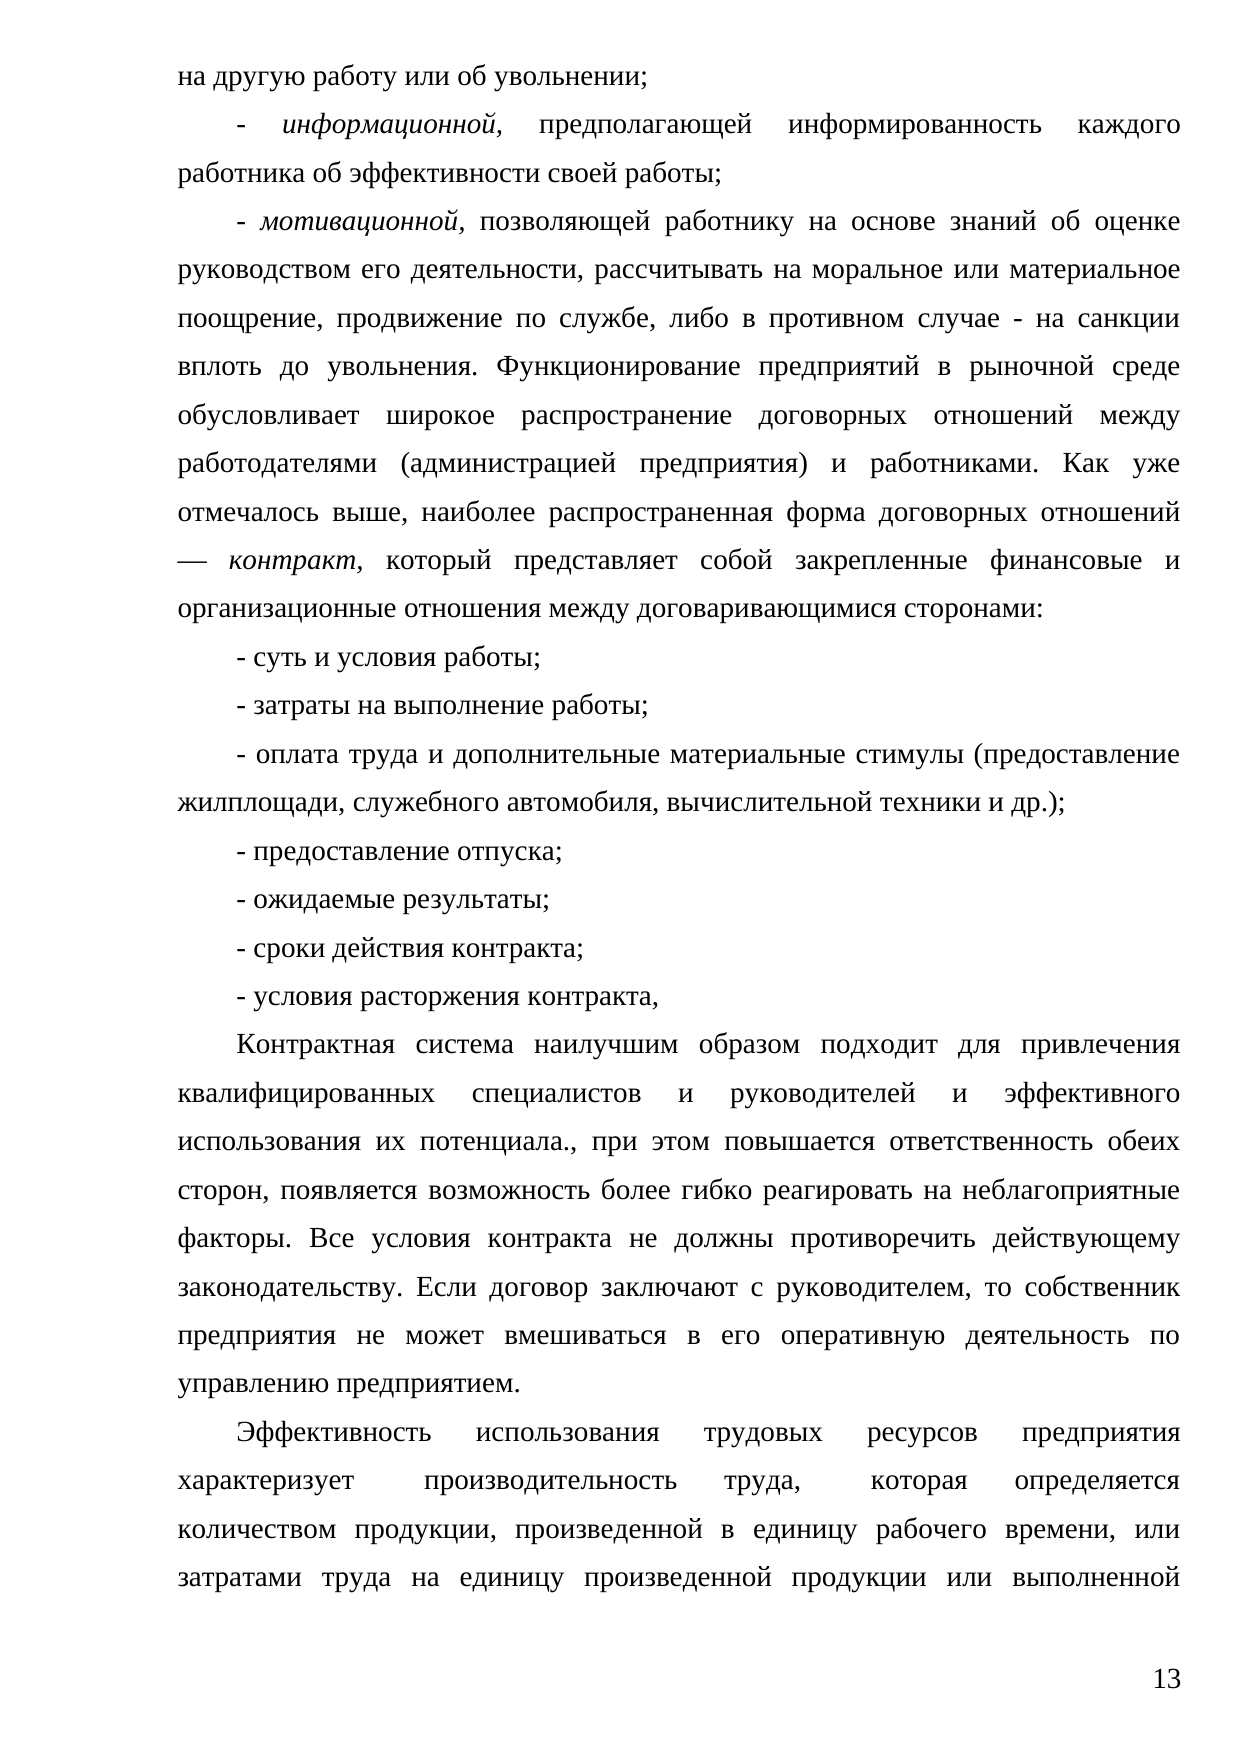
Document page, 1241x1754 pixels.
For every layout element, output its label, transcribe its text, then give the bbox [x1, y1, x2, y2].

text - предоставление отпуска; [177, 834, 1181, 866]
text - условия расторжения контракта, [177, 979, 1181, 1012]
text - оплата труда и дополнительные материальные стимулы (предоставление жилплощади, служебного автомобиля, вычислительной техники и др.); [177, 737, 1181, 818]
text - сроки действия контракта; [177, 931, 1181, 963]
text на другую работу или об увольнении; [177, 59, 1181, 91]
text Контрактная система наилучшим образом подходит для привлечения квалифицированных специалистов и руководителей и эффективного использования их потенциала., при этом повышается ответственность обеих сторон, появляется возможность более гибко реагировать на неблагоприятные факторы. Все условия контракта не должны противоречить действующему законодательству. Если договор заключают с руководителем, то собственник предприятия не может вмешиваться в его оперативную деятельность по управлению предприятием. [177, 1028, 1181, 1399]
text - ожидаемые результаты; [177, 882, 1181, 915]
text - информационной, предполагающей информированность каждого работника об эффективности своей работы; [177, 107, 1181, 188]
text - затраты на выполнение работы; [177, 689, 1181, 721]
text - суть и условия работы; [177, 640, 1181, 673]
text - мотивационной, позволяющей работнику на основе знаний об оценке руководством его деятельности, рассчитывать на моральное или материальное поощрение, продвижение по службе, либо в противном случае - на санкции вплоть до увольнения. Функционирование предприятий в рыночной среде обусловливает широкое распространение договорных отношений между работодателями (администрацией предприятия) и работниками. Как уже отмечалось выше, наиболее распространенная форма договорных отношений — контракт, который представляет собой закрепленные финансовые и организационные отношения между договаривающимися сторонами: [177, 204, 1181, 624]
text Эффективность использования трудовых ресурсов предприятия характеризует производительность труда, которая определяется количеством продукции, произведенной в единицу рабочего времени, или затратами труда на единицу произведенной продукции или выполненной [177, 1415, 1181, 1593]
